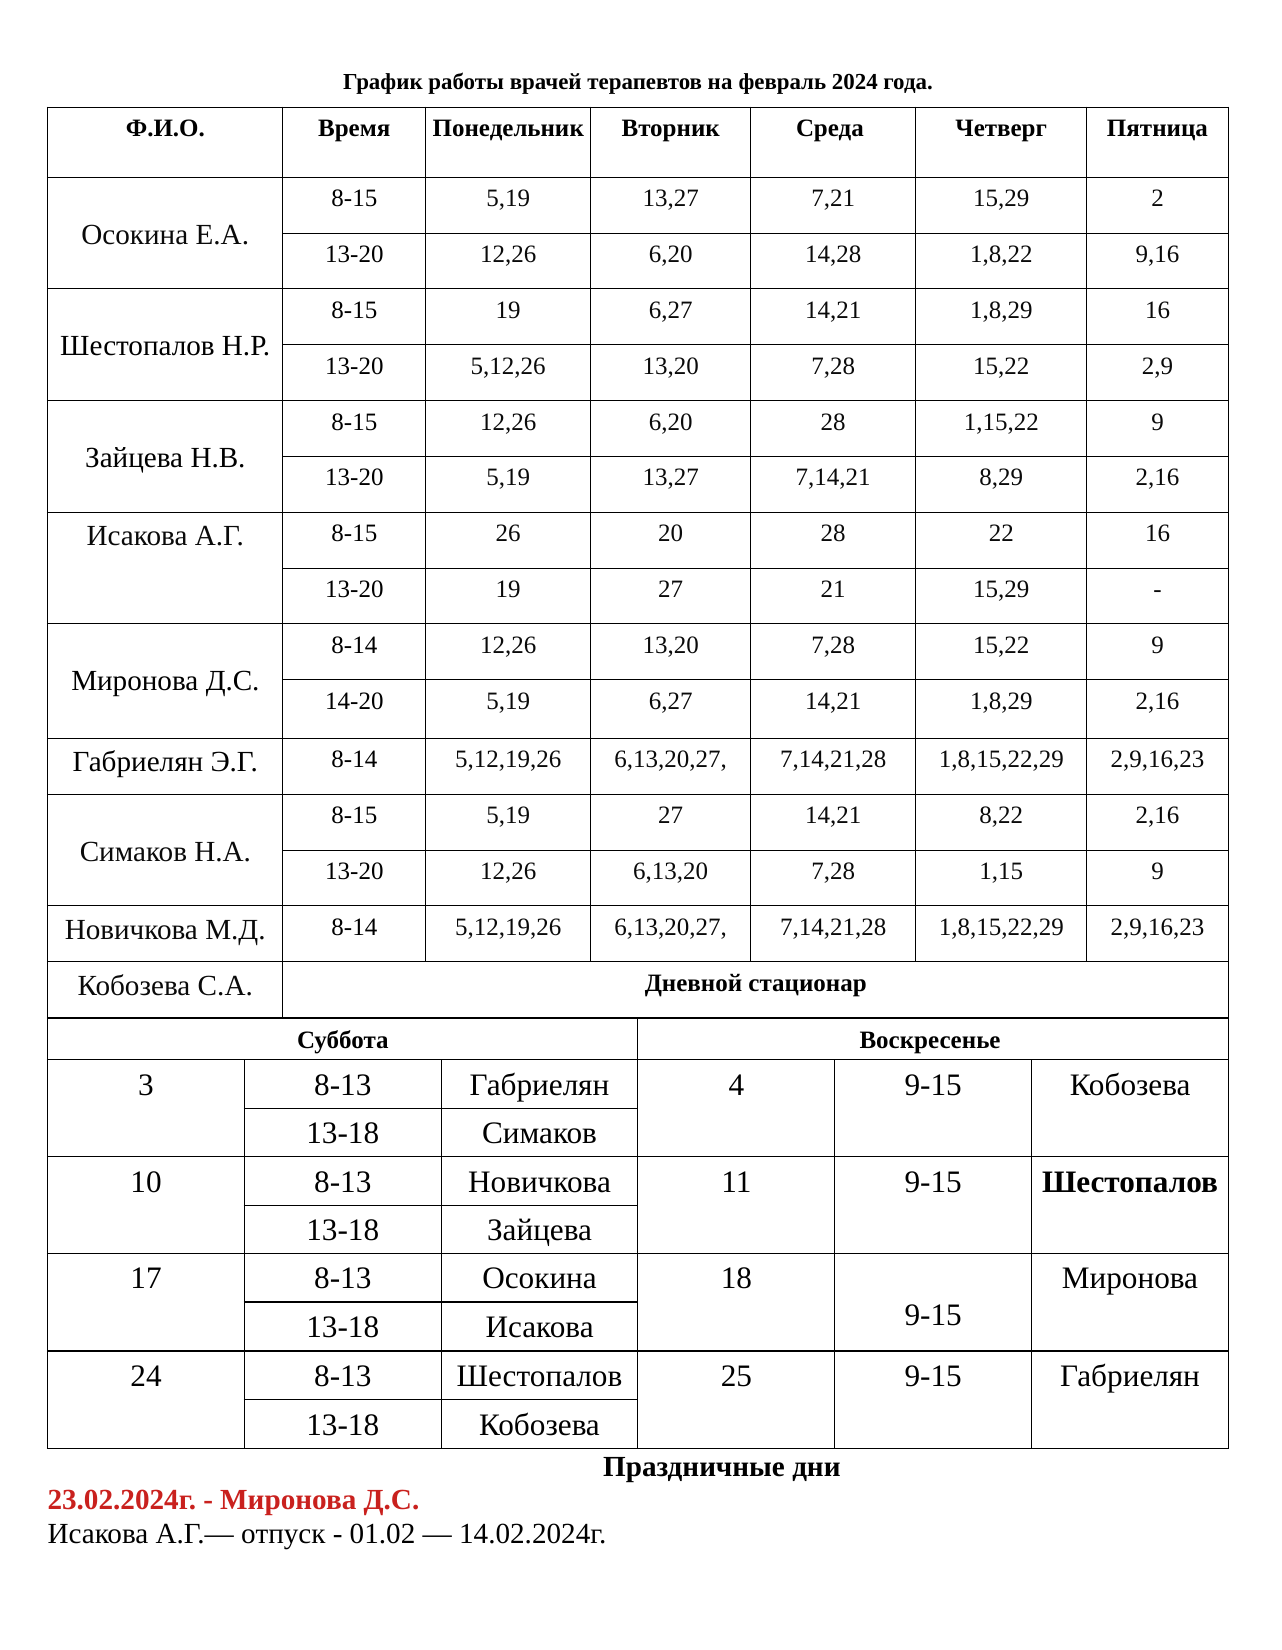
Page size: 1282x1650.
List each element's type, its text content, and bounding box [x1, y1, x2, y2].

table_header Ф.И.О. [48, 108, 282, 177]
table_cell 5,19 [426, 457, 590, 512]
table_header Воскресенье [638, 1019, 1228, 1059]
table_cell 6,20 [591, 401, 750, 456]
table_cell 12,26 [426, 851, 590, 905]
table_cell 13-20 [283, 851, 425, 905]
table_cell 2 [1087, 178, 1228, 232]
table_cell 9-15 [835, 1060, 1031, 1156]
table_cell 13-18 [245, 1206, 441, 1253]
table_cell 5,12,19,26 [426, 739, 590, 794]
table_cell 18 [638, 1254, 834, 1350]
table_cell 14,21 [751, 680, 915, 738]
table_cell 7,28 [751, 851, 915, 905]
table_cell 15,22 [916, 624, 1086, 679]
table_header Габриелян [1032, 1352, 1228, 1448]
table_cell 12,26 [426, 401, 590, 456]
text Праздничные дни [47, 1449, 1228, 1482]
table_cell 8,29 [916, 457, 1086, 512]
table_cell 27 [591, 569, 750, 623]
table_cell 9 [1087, 401, 1228, 456]
table_cell 8-15 [283, 178, 425, 232]
table_cell 2,9,16,23 [1087, 739, 1228, 794]
table_header 24 [48, 1352, 244, 1448]
table_cell 19 [426, 289, 590, 344]
table_cell 7,21 [751, 178, 915, 232]
table_cell 15,22 [916, 345, 1086, 400]
table_cell 6,13,20,27, [591, 906, 750, 961]
table_cell 14-20 [283, 680, 425, 738]
table_cell 13-18 [245, 1400, 441, 1448]
table_cell Новичкова М.Д. [48, 906, 282, 961]
table_cell 9 [1087, 851, 1228, 905]
table_header Понедельник [426, 108, 590, 177]
table_cell 8,22 [916, 795, 1086, 849]
table_cell 13,27 [591, 178, 750, 232]
table_cell 1,8,15,22,29 [916, 906, 1086, 961]
table_header Пятница [1087, 108, 1228, 177]
table_cell 1,15 [916, 851, 1086, 905]
table_cell 15,29 [916, 569, 1086, 623]
table_cell 13-20 [283, 345, 425, 400]
table_cell 12,26 [426, 624, 590, 679]
table_cell 28 [751, 401, 915, 456]
table_cell 9-15 [835, 1254, 1031, 1350]
table_cell Зайцева Н.В. [48, 401, 282, 512]
table_cell Симаков Н.А. [48, 795, 282, 905]
table_cell Кобозева С.А. [48, 962, 282, 1017]
table_cell Миронова Д.С. [48, 624, 282, 738]
table_cell 8-15 [283, 513, 425, 567]
table_cell 2,16 [1087, 680, 1228, 738]
table_cell 28 [751, 513, 915, 567]
table_cell 9-15 [835, 1157, 1031, 1253]
table_header 8-13 [245, 1352, 441, 1399]
table_cell 6,20 [591, 234, 750, 288]
table_cell Новичкова [442, 1157, 637, 1204]
table_cell 13-18 [245, 1109, 441, 1156]
table_header Шестопалов [442, 1352, 637, 1399]
subtitle График работы врачей терапевтов на февраль 2024 года. [47, 68, 1228, 94]
table_cell 13-20 [283, 234, 425, 288]
table_cell 3 [48, 1060, 244, 1156]
table_cell 1,15,22 [916, 401, 1086, 456]
table_cell 10 [48, 1157, 244, 1253]
table_cell Кобозева [442, 1400, 637, 1448]
table_cell 7,28 [751, 624, 915, 679]
table_cell 21 [751, 569, 915, 623]
table_cell 2,9,16,23 [1087, 906, 1228, 961]
table_header Вторник [591, 108, 750, 177]
table_cell 13-18 [245, 1303, 441, 1350]
table_cell 8-13 [245, 1157, 441, 1204]
table_cell 8-14 [283, 906, 425, 961]
table_cell 6,13,20 [591, 851, 750, 905]
table_header 25 [638, 1352, 834, 1448]
table_cell 7,28 [751, 345, 915, 400]
table_cell 5,12,26 [426, 345, 590, 400]
table_cell 9 [1087, 624, 1228, 679]
table_cell 1,8,22 [916, 234, 1086, 288]
table_cell 1,8,29 [916, 289, 1086, 344]
table_cell 14,28 [751, 234, 915, 288]
table_cell 13,20 [591, 345, 750, 400]
table_cell Исакова [442, 1303, 637, 1350]
table_cell Зайцева [442, 1206, 637, 1253]
table_header 9-15 [835, 1352, 1031, 1448]
table_cell 8-14 [283, 624, 425, 679]
table_cell 13-20 [283, 569, 425, 623]
table_cell 13,27 [591, 457, 750, 512]
table_cell Осокина [442, 1254, 637, 1301]
table_cell Габриелян Э.Г. [48, 739, 282, 794]
table_cell 22 [916, 513, 1086, 567]
table_cell Исакова А.Г. [48, 513, 282, 623]
table_cell 8-15 [283, 401, 425, 456]
table_cell 20 [591, 513, 750, 567]
table_cell 14,21 [751, 289, 915, 344]
table_cell 17 [48, 1254, 244, 1350]
table_header Время [283, 108, 425, 177]
table_cell 14,21 [751, 795, 915, 849]
table_cell Миронова [1032, 1254, 1228, 1350]
table_cell 8-15 [283, 795, 425, 849]
table_header Суббота [48, 1019, 637, 1059]
table_cell 8-13 [245, 1254, 441, 1301]
table_cell 12,26 [426, 234, 590, 288]
table_cell 8-14 [283, 739, 425, 794]
table_cell 5,12,19,26 [426, 906, 590, 961]
table_cell Кобозева [1032, 1060, 1228, 1156]
table_cell 5,19 [426, 178, 590, 232]
table_cell Осокина Е.А. [48, 178, 282, 288]
table_cell - [1087, 569, 1228, 623]
table_cell 8-15 [283, 289, 425, 344]
table_cell 16 [1087, 289, 1228, 344]
table_cell 8-13 [245, 1060, 441, 1108]
table_cell 2,16 [1087, 795, 1228, 849]
table_cell 6,27 [591, 680, 750, 738]
table_cell 13,20 [591, 624, 750, 679]
table_cell 26 [426, 513, 590, 567]
table_cell 7,14,21 [751, 457, 915, 512]
table_cell Дневной стационар [283, 962, 1228, 1017]
table_header Среда [751, 108, 915, 177]
table_cell 7,14,21,28 [751, 739, 915, 794]
table_cell 6,13,20,27, [591, 739, 750, 794]
table_cell 1,8,15,22,29 [916, 739, 1086, 794]
table_cell 13-20 [283, 457, 425, 512]
table_cell 15,29 [916, 178, 1086, 232]
table_cell Шестопалов Н.Р. [48, 289, 282, 400]
table_header Четверг [916, 108, 1086, 177]
table_cell 5,19 [426, 795, 590, 849]
table_cell 16 [1087, 513, 1228, 567]
text Исакова А.Г.— отпуск - 01.02 — 14.02.2024г. [47, 1516, 1228, 1549]
text 23.02.2024г. - Миронова Д.С. [47, 1482, 1228, 1516]
table_cell 1,8,29 [916, 680, 1086, 738]
table_cell 9,16 [1087, 234, 1228, 288]
table_cell 11 [638, 1157, 834, 1253]
table_cell 7,14,21,28 [751, 906, 915, 961]
table_cell 5,19 [426, 680, 590, 738]
table_cell Симаков [442, 1109, 637, 1156]
table_cell Шестопалов [1032, 1157, 1228, 1253]
table_cell 2,16 [1087, 457, 1228, 512]
table_cell 6,27 [591, 289, 750, 344]
table_cell 27 [591, 795, 750, 849]
table_cell 2,9 [1087, 345, 1228, 400]
table_cell 19 [426, 569, 590, 623]
table_cell 4 [638, 1060, 834, 1156]
table_cell Габриелян [442, 1060, 637, 1108]
